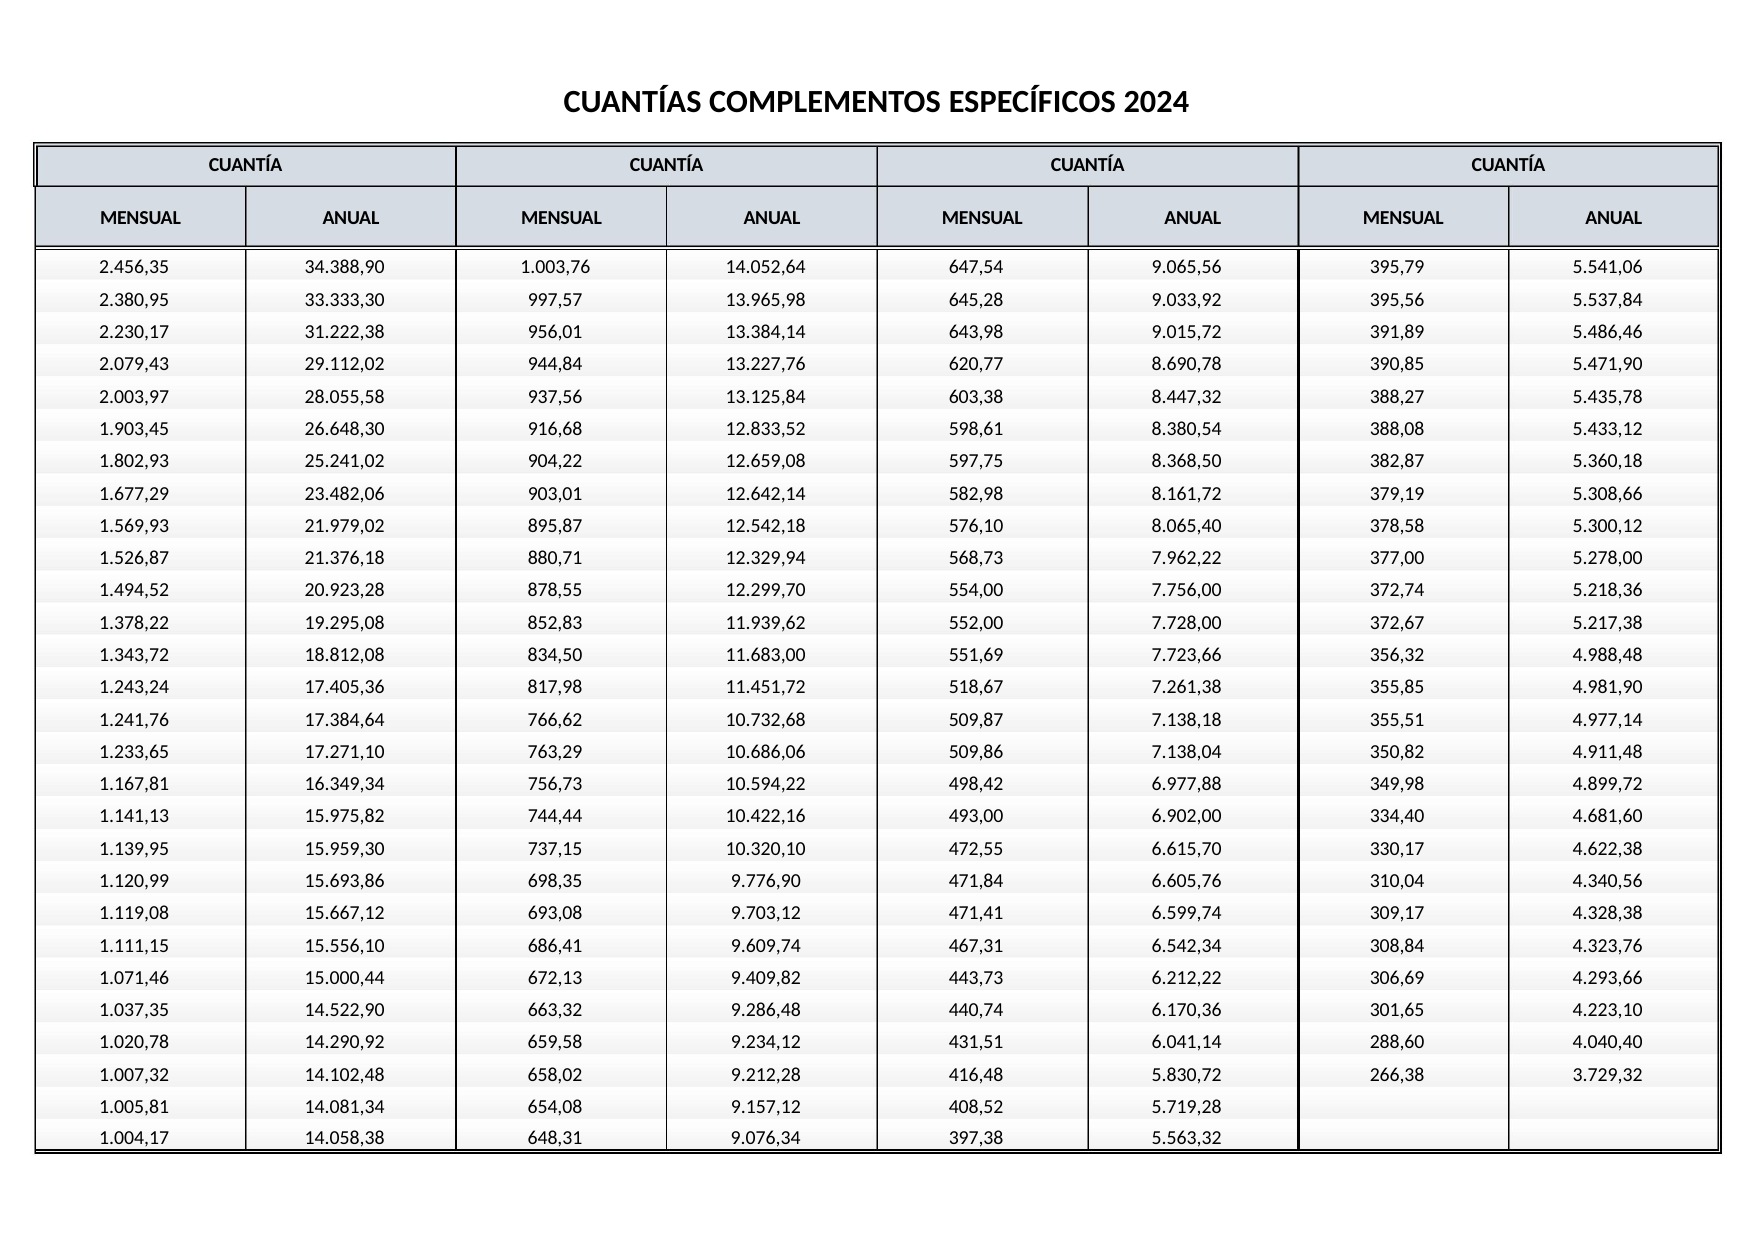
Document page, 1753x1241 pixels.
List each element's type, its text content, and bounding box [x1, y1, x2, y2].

text 4.293,66 [1572, 965, 1667, 989]
text 8.161,72 [1151, 481, 1246, 505]
text 14.052,64 [725, 255, 830, 279]
text 509,86 [948, 739, 1028, 763]
text 14.081,34 [304, 1094, 409, 1118]
text 552,00 [948, 610, 1028, 634]
text 956,01 [528, 319, 615, 343]
text 28.055,58 [304, 384, 409, 408]
text 498,42 [948, 772, 1028, 795]
text 19.295,08 [304, 610, 409, 634]
text 8.690,78 [1151, 352, 1246, 376]
text 21.979,02 [304, 513, 409, 537]
text 355,85 [1369, 675, 1449, 698]
text 4.622,38 [1572, 836, 1667, 860]
text 598,61 [948, 416, 1028, 440]
text 597,75 [948, 449, 1028, 472]
text 11.451,72 [725, 675, 830, 698]
text 1.071,46 [99, 965, 194, 989]
text 382,87 [1369, 449, 1449, 472]
text 472,55 [948, 836, 1028, 860]
text 33.333,30 [304, 287, 409, 311]
text 31.222,38 [304, 319, 409, 343]
text 5.830,72 [1151, 1062, 1246, 1086]
text 10.594,22 [725, 772, 830, 795]
text 6.902,00 [1151, 804, 1246, 828]
text 16.349,34 [304, 772, 409, 795]
text 14.522,90 [304, 998, 409, 1021]
text 9.033,92 [1151, 287, 1246, 311]
text 737,15 [528, 836, 615, 860]
text 379,19 [1369, 481, 1449, 505]
text 372,74 [1369, 578, 1449, 602]
text 5.486,46 [1572, 319, 1667, 343]
text 301,65 [1369, 998, 1449, 1021]
text 471,84 [948, 868, 1028, 892]
text 10.320,10 [725, 836, 830, 860]
text 15.959,30 [304, 836, 409, 860]
text MENSUAL [1363, 205, 1469, 229]
text 6.212,22 [1151, 965, 1246, 989]
text 6.615,70 [1151, 836, 1246, 860]
text 5.471,90 [1572, 352, 1667, 376]
text 9.703,12 [731, 901, 830, 924]
text 12.833,52 [725, 416, 830, 440]
text 20.923,28 [304, 578, 409, 602]
text 306,69 [1369, 965, 1449, 989]
text 7.138,04 [1151, 739, 1246, 763]
text 5.278,00 [1572, 546, 1667, 569]
text 372,67 [1369, 610, 1449, 634]
text 8.065,40 [1151, 513, 1246, 537]
text 672,13 [528, 965, 615, 989]
text 2.380,95 [99, 287, 194, 311]
text ANUAL [322, 205, 405, 229]
text 14.290,92 [304, 1030, 409, 1054]
text ANUAL [1585, 205, 1668, 229]
text 518,67 [948, 675, 1028, 698]
text 440,74 [948, 998, 1028, 1021]
text 288,60 [1369, 1030, 1449, 1054]
text 1.037,35 [99, 998, 194, 1021]
text 4.340,56 [1572, 868, 1667, 892]
text 4.911,48 [1572, 739, 1667, 763]
text 1.005,81 [99, 1094, 194, 1118]
text 878,55 [527, 578, 615, 602]
text 29.112,02 [304, 352, 409, 376]
text 12.329,94 [725, 546, 830, 569]
text 408,52 [948, 1094, 1028, 1118]
text 9.157,12 [731, 1094, 830, 1118]
text 10.686,06 [725, 739, 830, 763]
text 5.537,84 [1572, 287, 1667, 311]
text 1.526,87 [99, 546, 194, 569]
text 17.271,10 [304, 739, 409, 763]
text 15.975,82 [304, 804, 409, 828]
text 330,17 [1369, 836, 1449, 860]
text 9.234,12 [731, 1030, 830, 1054]
text 18.812,08 [304, 642, 409, 666]
text 11.939,62 [725, 610, 830, 634]
text 2.003,97 [99, 384, 194, 408]
text 388,08 [1369, 416, 1449, 440]
text 6.977,88 [1151, 772, 1246, 795]
text 880,71 [528, 546, 615, 569]
text CUANTÍA [208, 152, 308, 176]
text 7.728,00 [1151, 610, 1246, 634]
text 3.729,32 [1572, 1062, 1667, 1086]
text 568,73 [948, 546, 1028, 569]
text 6.542,34 [1151, 933, 1246, 957]
text 5.435,78 [1572, 384, 1667, 408]
text 4.328,38 [1572, 901, 1667, 924]
text 937,56 [528, 384, 615, 408]
text 6.170,36 [1151, 998, 1246, 1021]
text 663,32 [528, 998, 615, 1021]
text 15.693,86 [304, 868, 409, 892]
text 7.138,18 [1151, 707, 1246, 731]
text 766,62 [527, 707, 615, 731]
text 4.988,48 [1572, 642, 1667, 666]
text 9.409,82 [731, 965, 830, 989]
text MENSUAL [100, 205, 206, 229]
text 647,54 [948, 255, 1028, 279]
text 1.802,93 [99, 449, 194, 472]
text 334,40 [1369, 804, 1449, 828]
text 852,83 [527, 610, 615, 634]
text 8.447,32 [1151, 384, 1246, 408]
text 9.065,56 [1151, 255, 1246, 279]
text 6.599,74 [1151, 901, 1246, 924]
text 6.605,76 [1151, 868, 1246, 892]
text 5.308,66 [1572, 481, 1667, 505]
text 1.233,65 [99, 739, 194, 763]
text 12.659,08 [725, 449, 830, 472]
text 5.218,36 [1572, 578, 1667, 602]
text 310,04 [1369, 868, 1449, 892]
text 1.903,45 [99, 416, 194, 440]
text 693,08 [528, 901, 615, 924]
text 15.000,44 [304, 965, 409, 989]
text 13.384,14 [725, 319, 830, 343]
text 1.119,08 [99, 901, 194, 924]
text 395,79 [1369, 255, 1449, 279]
text 7.756,00 [1151, 578, 1246, 602]
text 4.681,60 [1572, 804, 1667, 828]
text 551,69 [948, 642, 1028, 666]
text 1.494,52 [99, 578, 194, 602]
text 1.004,17 [99, 1125, 194, 1149]
text 4.223,10 [1572, 998, 1667, 1021]
text 13.965,98 [725, 287, 830, 311]
text 25.241,02 [304, 449, 409, 472]
text 744,44 [528, 804, 615, 828]
text 4.040,40 [1572, 1030, 1667, 1054]
text 582,98 [948, 481, 1028, 505]
text 658,02 [527, 1062, 615, 1086]
text 349,98 [1369, 772, 1449, 795]
text 1.141,13 [99, 804, 194, 828]
text 14.102,48 [304, 1062, 409, 1086]
text 576,10 [948, 513, 1028, 537]
text 756,73 [528, 772, 615, 795]
text 997,57 [528, 287, 615, 311]
text 355,51 [1369, 707, 1449, 731]
text 6.041,14 [1151, 1030, 1246, 1054]
text 1.343,72 [99, 642, 194, 666]
text 12.542,18 [725, 513, 830, 537]
picture [30, 139, 1724, 1156]
text 9.609,74 [731, 933, 830, 957]
text 1.241,76 [99, 707, 194, 731]
text 5.360,18 [1572, 449, 1667, 472]
text 1.120,99 [99, 868, 194, 892]
text 1.139,95 [99, 836, 194, 860]
text 2.456,35 [99, 255, 194, 279]
text 10.732,68 [725, 707, 830, 731]
text ANUAL [743, 205, 826, 229]
text 266,38 [1369, 1062, 1449, 1086]
text 944,84 [528, 352, 615, 376]
text 395,56 [1369, 287, 1449, 311]
text 1.677,29 [99, 481, 194, 505]
text 9.212,28 [731, 1062, 830, 1086]
text 5.541,06 [1572, 255, 1667, 279]
text 903,01 [528, 481, 615, 505]
text 2.079,43 [99, 352, 194, 376]
text 17.405,36 [304, 675, 409, 698]
text 603,38 [948, 384, 1028, 408]
text 1.569,93 [99, 513, 194, 537]
text 7.261,38 [1151, 675, 1246, 698]
text 493,00 [948, 804, 1028, 828]
text 648,31 [527, 1125, 615, 1149]
text 26.648,30 [304, 416, 409, 440]
text 5.433,12 [1572, 416, 1667, 440]
text 9.776,90 [731, 868, 830, 892]
text 377,00 [1369, 546, 1449, 569]
text 8.380,54 [1151, 416, 1246, 440]
text 350,82 [1369, 739, 1449, 763]
text 763,29 [527, 739, 615, 763]
text 1.378,22 [99, 610, 194, 634]
text 1.020,78 [99, 1030, 194, 1054]
text 4.977,14 [1572, 707, 1667, 731]
text 21.376,18 [304, 546, 409, 569]
text 904,22 [528, 449, 615, 472]
text 471,41 [948, 901, 1028, 924]
text 895,87 [528, 513, 615, 537]
text 654,08 [527, 1094, 615, 1118]
text 308,84 [1369, 933, 1449, 957]
text 34.388,90 [304, 255, 409, 279]
text 23.482,06 [304, 481, 409, 505]
text 431,51 [948, 1030, 1028, 1054]
text 4.899,72 [1572, 772, 1667, 795]
text 834,50 [527, 642, 615, 666]
text 10.422,16 [725, 804, 830, 828]
text 391,89 [1369, 319, 1449, 343]
text 378,58 [1369, 513, 1449, 537]
text 416,48 [948, 1062, 1028, 1086]
text CUANTÍA [1471, 152, 1571, 176]
text 7.962,22 [1151, 546, 1246, 569]
text 467,31 [948, 933, 1028, 957]
text 554,00 [948, 578, 1028, 602]
text 620,77 [948, 352, 1028, 376]
text 1.243,24 [99, 675, 194, 698]
text 5.300,12 [1572, 513, 1667, 537]
text 356,32 [1369, 642, 1449, 666]
text 17.384,64 [304, 707, 409, 731]
text 9.286,48 [731, 998, 830, 1021]
text 7.723,66 [1151, 642, 1246, 666]
text 390,85 [1369, 352, 1449, 376]
text 1.003,76 [520, 255, 615, 279]
text 12.299,70 [725, 578, 830, 602]
text 9.015,72 [1151, 319, 1246, 343]
text 14.058,38 [304, 1125, 409, 1149]
text 1.111,15 [99, 933, 194, 957]
text 15.556,10 [304, 933, 409, 957]
text 817,98 [527, 675, 615, 698]
text MENSUAL [942, 205, 1048, 229]
text 2.230,17 [99, 319, 194, 343]
text CUANTÍA [1051, 152, 1150, 176]
text CUANTÍA [629, 152, 729, 176]
text 659,58 [527, 1030, 615, 1054]
text 916,68 [528, 416, 615, 440]
text MENSUAL [521, 205, 627, 229]
text 643,98 [948, 319, 1028, 343]
text 443,73 [948, 965, 1028, 989]
text 4.981,90 [1572, 675, 1667, 698]
text 13.125,84 [725, 384, 830, 408]
text 5.217,38 [1572, 610, 1667, 634]
text 12.642,14 [725, 481, 830, 505]
text 309,17 [1369, 901, 1449, 924]
text 4.323,76 [1572, 933, 1667, 957]
text 11.683,00 [725, 642, 830, 666]
text 388,27 [1369, 384, 1449, 408]
text 1.007,32 [99, 1062, 194, 1086]
text 686,41 [528, 933, 615, 957]
text 13.227,76 [725, 352, 830, 376]
text CUANTÍAS COMPLEMENTOS ESPECÍFICOS 2024 [563, 81, 1217, 121]
text 509,87 [948, 707, 1028, 731]
text 1.167,81 [99, 772, 194, 795]
text 9.076,34 [730, 1125, 830, 1149]
text ANUAL [1164, 205, 1247, 229]
text 15.667,12 [304, 901, 409, 924]
text 698,35 [528, 868, 615, 892]
text 5.719,28 [1151, 1094, 1246, 1118]
text 5.563,32 [1151, 1125, 1246, 1149]
text 645,28 [948, 287, 1028, 311]
text 8.368,50 [1151, 449, 1246, 472]
text 397,38 [948, 1125, 1028, 1149]
